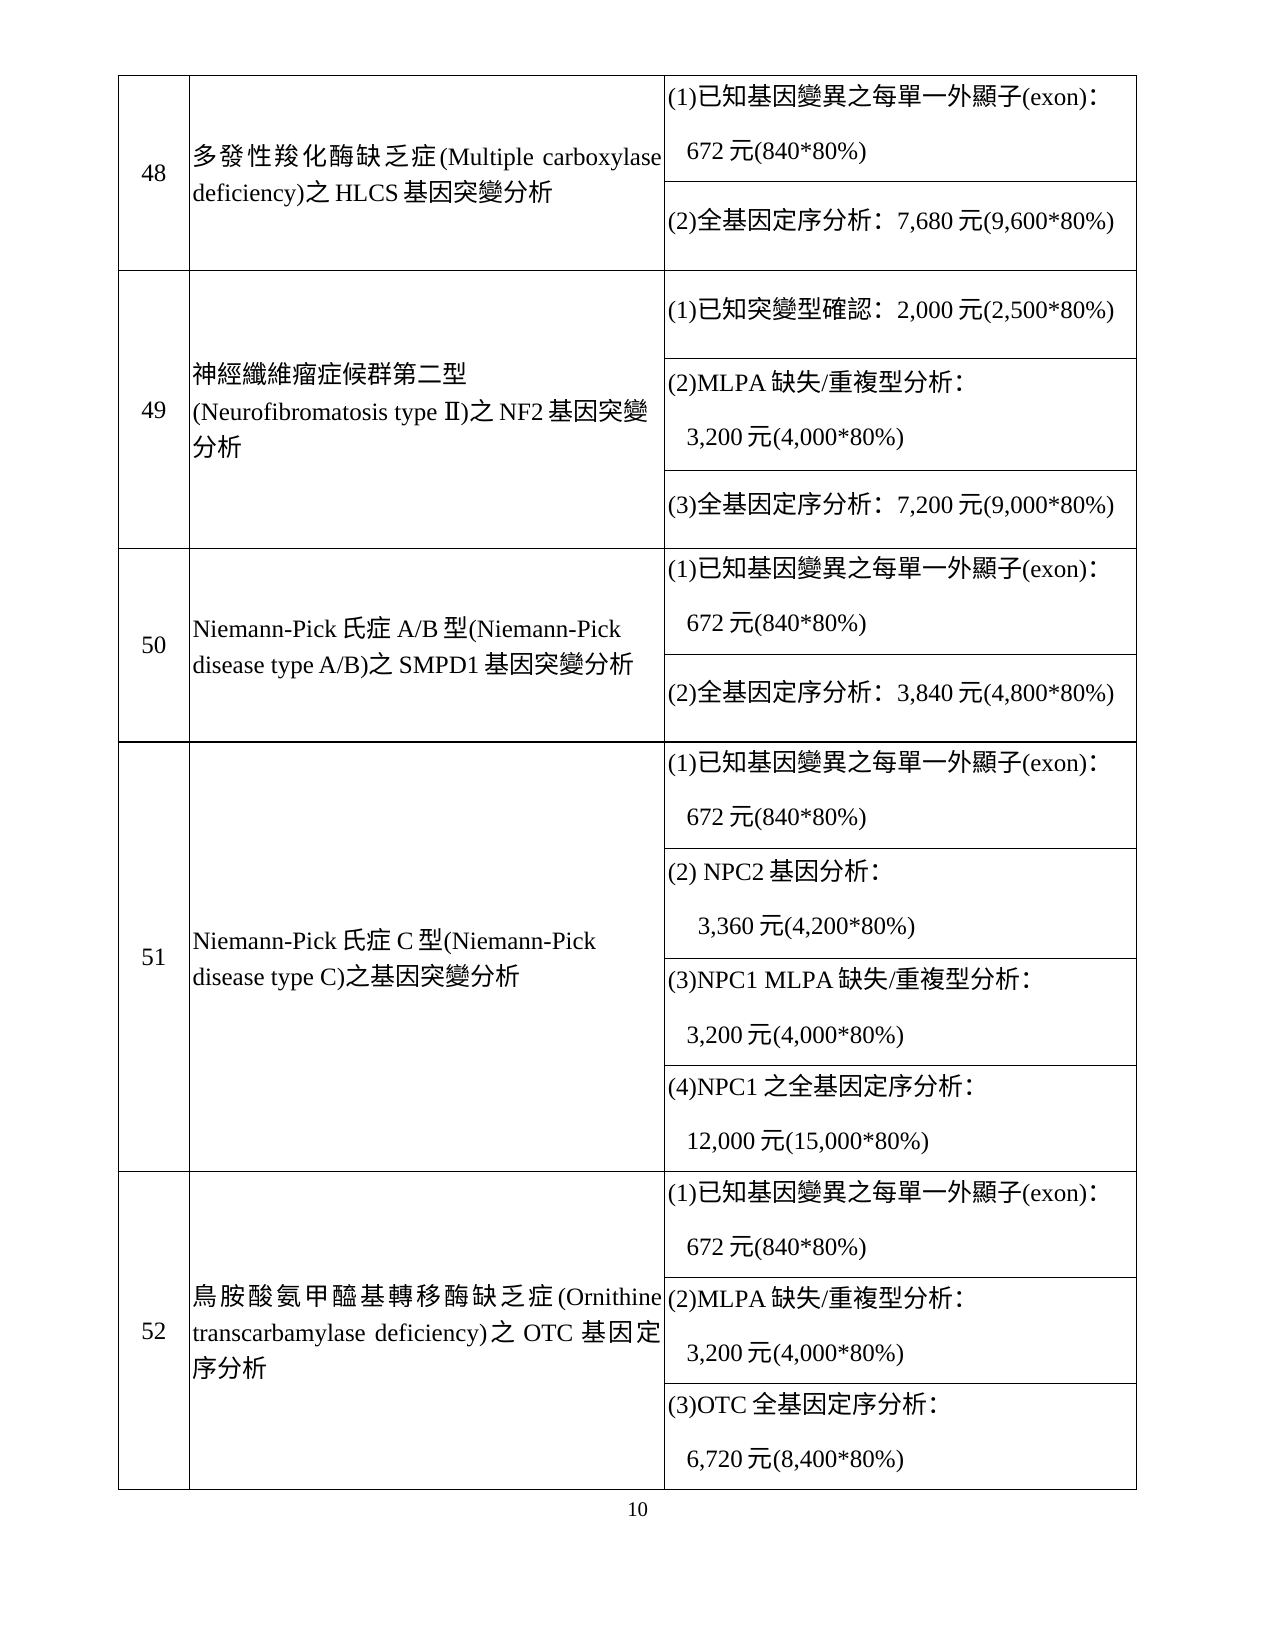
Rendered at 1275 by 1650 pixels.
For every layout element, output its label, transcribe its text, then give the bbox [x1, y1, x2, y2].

table_cell (2)全基因定序分析：7,680元(9,600*80%) [665, 182, 1136, 270]
table_cell 多發性羧化酶缺乏症(Multiple carboxylase deficiency)之HLCS基因突變分析 [190, 76, 664, 270]
table_cell Niemann-Pick氏症C型(Niemann-Pick disease type C)之基因突變分析 [190, 743, 664, 1171]
table_cell (3)NPC1 MLPA缺失/重複型分析： 3,200元(4,000*80%) [665, 959, 1136, 1065]
table_cell 鳥胺酸氨甲醯基轉移酶缺乏症(Ornithine transcarbamylase deficiency)之OTC基因定序分析 [190, 1172, 664, 1489]
table_cell (1)已知基因變異之每單一外顯子(exon)： 672元(840*80%) [665, 1172, 1136, 1277]
table_cell 神經纖維瘤症候群第二型(Neurofibromatosis type Ⅱ)之NF2基因突變分析 [190, 271, 664, 547]
table_cell (2)全基因定序分析：3,840元(4,800*80%) [665, 655, 1136, 741]
table_cell (1)已知基因變異之每單一外顯子(exon)： 672元(840*80%) [665, 743, 1136, 847]
table_cell Niemann-Pick氏症A/B型(Niemann-Pick disease type A/B)之SMPD1基因突變分析 [190, 549, 664, 741]
table_cell (1)已知基因變異之每單一外顯子(exon)： 672元(840*80%) [665, 76, 1136, 181]
table_cell (3)OTC全基因定序分析： 6,720元(8,400*80%) [665, 1384, 1136, 1489]
table_cell (2)MLPA缺失/重複型分析： 3,200元(4,000*80%) [665, 359, 1136, 470]
table_cell (2) NPC2基因分析： 3,360元(4,200*80%) [665, 849, 1136, 958]
table_cell 50 [119, 549, 189, 741]
table_cell (3)全基因定序分析：7,200元(9,000*80%) [665, 471, 1136, 547]
table_cell 52 [119, 1172, 189, 1489]
table_cell (4)NPC1之全基因定序分析： 12,000元(15,000*80%) [665, 1066, 1136, 1171]
table_cell (1)已知突變型確認：2,000元(2,500*80%) [665, 271, 1136, 358]
table_cell 48 [119, 76, 189, 270]
table_cell 49 [119, 271, 189, 547]
table_cell (1)已知基因變異之每單一外顯子(exon)： 672元(840*80%) [665, 549, 1136, 653]
table_cell 51 [119, 743, 189, 1171]
table_cell (2)MLPA缺失/重複型分析： 3,200元(4,000*80%) [665, 1278, 1136, 1383]
